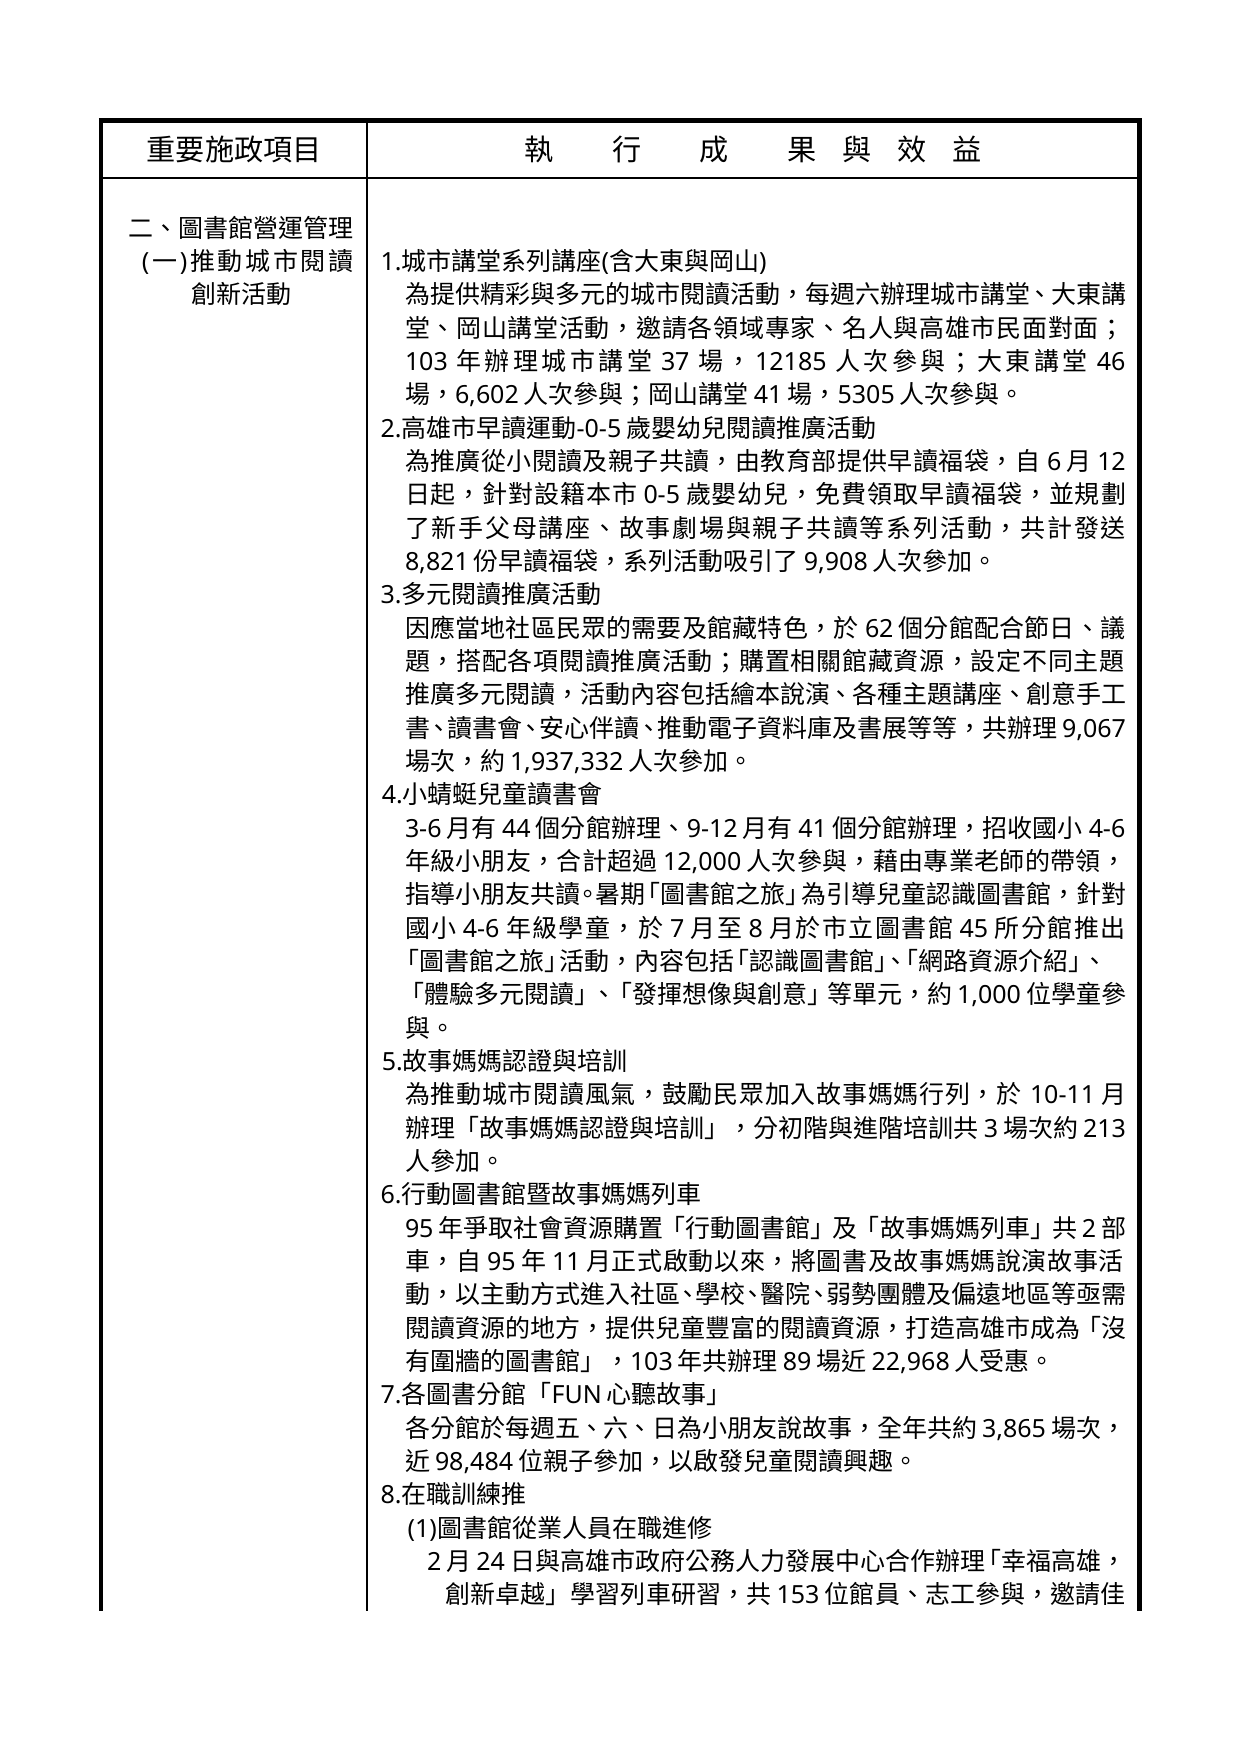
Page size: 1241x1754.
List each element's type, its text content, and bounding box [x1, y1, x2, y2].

table_cell 1.城市講堂系列講座(含大東與岡山) 為提供精彩與多元的城市閱讀活動，每週六辦理城市講堂、大東講堂、岡山講堂活動，邀請各領域專家、名人與高雄市民面對面；103年辦理城市講堂37場，12185人次參與；大東講堂46場，6,602人次參與；岡山講堂41場，5305人次參與。 2.高雄市早讀運動-0-5歲嬰幼兒閱讀推廣活動 為推廣從小閱讀及親子共讀，由教育部提供早讀福袋，自6月12日起，針對設籍本市0-5歲嬰幼兒，免費領取早讀福袋，並規劃了新手父母講座、故事劇場與親子共讀等系列活動，共計發送8,821份早讀福袋，系列活動吸引了9,908人次參加。 3.多元閱讀推廣活動 因應當地社區民眾的需要及館藏特色，於62個分館配合節日、議題，搭配各項閱讀推廣活動；購置相關館藏資源，設定不同主題推廣多元閱讀，活動內容包括繪本說演、各種主題講座、創意手工書、讀書會、安心伴讀、推動電子資料庫及書展等等，共辦理9,067場次，約1,937,332人次參加。 4.小蜻蜓兒童讀書會 3-6月有44個分館辦理、9-12月有41個分館辦理，招收國小4-6年級小朋友，合計超過12,000人次參與，藉由專業老師的帶領，指導小朋友共讀。暑期「圖書館之旅」為引導兒童認識圖書館，針對國小4-6年級學童，於7月至8月於市立圖書館45所分館推出「圖書館之旅」活動，內容包括「認識圖書館」、「網路資源介紹」、「體驗多元閱讀」、「發揮想像與創意」等單元，約1,000位學童參與。 5.故事媽媽認證與培訓 為推動城市閱讀風氣，鼓勵民眾加入故事媽媽行列，於10-11月辦理「故事媽媽認證與培訓」，分初階與進階培訓共3場次約213人參加。 6.行動圖書館暨故事媽媽列車 95年爭取社會資源購置「行動圖書館」及「故事媽媽列車」共2部車，自95年11月正式啟動以來，將圖書及故事媽媽說演故事活動，以主動方式進入社區、學校、醫院、弱勢團體及偏遠地區等亟需閱讀資源的地方，提供兒童豐富的閱讀資源，打造高雄市成為「沒有圍牆的圖書館」，103年共辦理89場近22,968人受惠。 7.各圖書分館「FUN心聽故事」 各分館於每週五、六、日為小朋友說故事，全年共約3,865場次，近98,484位親子參加，以啟發兒童閱讀興趣。 8.在職訓練推 (1)圖書館從業人員在職進修 2月24日與高雄市政府公務人力發展中心合作辦理「幸福高雄，創新卓越」學習列車研習，共153位館員、志工參與，邀請佳 [368, 211, 1137, 1611]
table_header 執 行 成 果 與 效 益 [368, 123, 1137, 177]
table_cell 二、圖書館營運管理 (一)推動城市閱讀創新活動 [103, 211, 366, 1611]
table_cell [103, 179, 366, 211]
table_header 重要施政項目 [103, 123, 366, 177]
